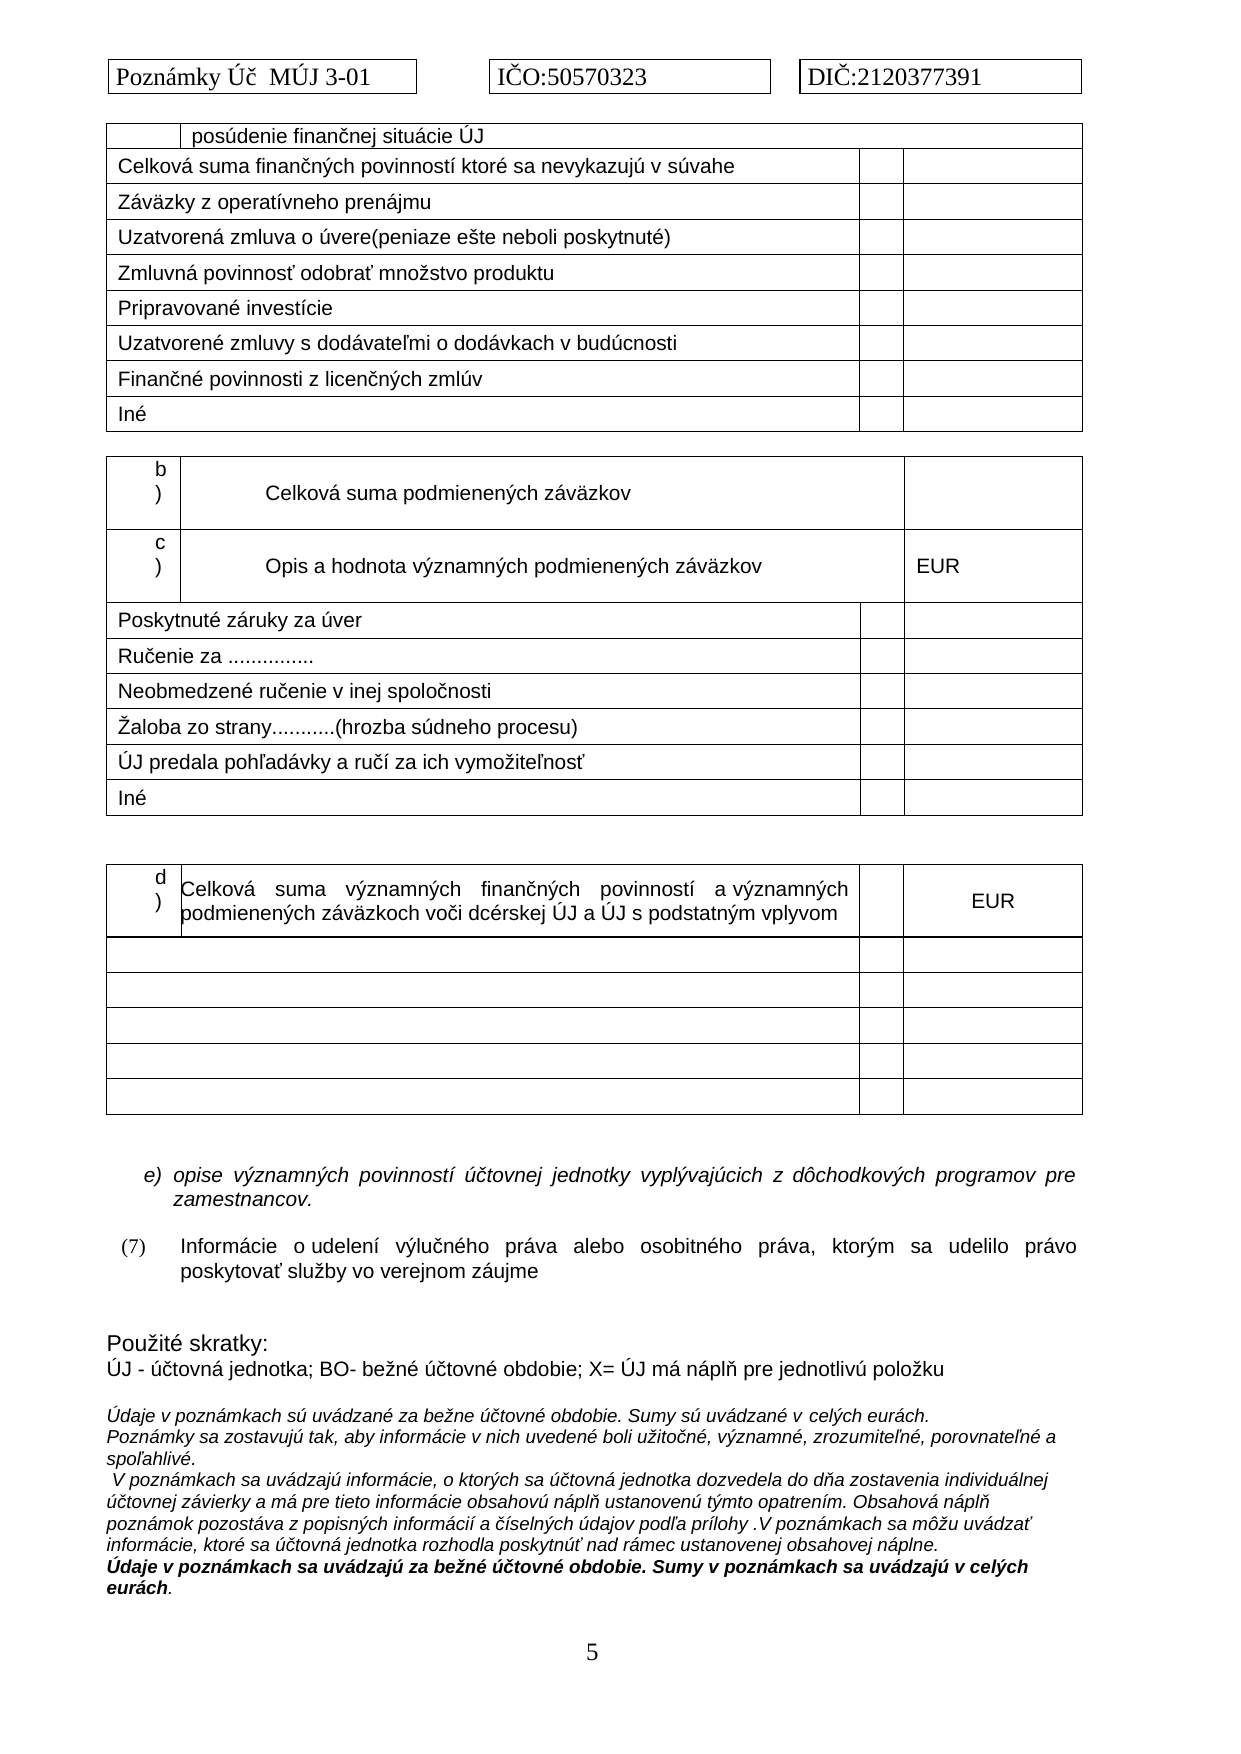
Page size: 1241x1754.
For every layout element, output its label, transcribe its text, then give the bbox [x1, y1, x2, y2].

table_cell [861, 603, 904, 637]
text Údaje v poznámkach sú uvádzané za bežne účtovné obdobie. Sumy sú uvádzané v celých eurách. [106, 1404, 1078, 1426]
text Poznámky sa zostavujú tak, aby informácie v nich uvedené boli užitočné, významné, zrozumiteľné, porovnateľné a spoľahlivé. [106, 1426, 1078, 1469]
table_header Celková suma významných finančných povinností a významných podmienených záväzkoch voči dcérskej ÚJ a ÚJ s podstatným vplyvom [182, 865, 859, 936]
table_cell [861, 780, 904, 814]
table_cell EUR [905, 530, 1082, 602]
table_header [107, 457, 180, 529]
table_cell Celková suma finančných povinností ktoré sa nevykazujú v súvahe [107, 149, 859, 183]
table_cell [861, 639, 904, 673]
table_cell Iné [107, 397, 859, 431]
table_header [107, 865, 181, 936]
table_cell [860, 938, 903, 972]
table_cell [107, 938, 859, 972]
table_cell Uzatvorená zmluva o úvere(peniaze ešte neboli poskytnuté) [107, 220, 859, 254]
table_cell [861, 674, 904, 708]
table_cell [860, 1044, 903, 1078]
table_cell [904, 1044, 1082, 1078]
table_header EUR [904, 865, 1082, 936]
table_cell [904, 184, 1082, 219]
table_cell [904, 326, 1082, 360]
table_cell [860, 220, 903, 254]
table_cell [904, 1008, 1082, 1043]
table_cell [904, 361, 1082, 396]
table_cell [904, 291, 1082, 325]
table_cell Žaloba zo strany...........(hrozba súdneho procesu) [107, 709, 860, 744]
table_cell [860, 397, 903, 431]
table_cell [904, 397, 1082, 431]
table_cell Neobmedzené ručenie v inej spoločnosti [107, 674, 860, 708]
table_cell [904, 255, 1082, 289]
table_cell [905, 780, 1082, 814]
table_cell [904, 149, 1082, 183]
table_cell Finančné povinnosti z licenčných zmlúv [107, 361, 859, 396]
table_cell Iné [107, 780, 860, 814]
table_cell [860, 1079, 903, 1113]
table_cell [860, 255, 903, 289]
table_header [860, 865, 903, 936]
table_cell [860, 291, 903, 325]
table_header Celková suma podmienených záväzkov [181, 457, 904, 529]
table_cell [107, 973, 859, 1007]
table_cell [107, 1044, 859, 1078]
table_cell Zmluvná povinnosť odobrať množstvo produktu [107, 255, 859, 289]
table_cell Záväzky z operatívneho prenájmu [107, 184, 859, 219]
table_cell Pripravované investície [107, 291, 859, 325]
table_cell [107, 1008, 859, 1043]
table_cell [905, 674, 1082, 708]
table_cell [860, 326, 903, 360]
table_cell [904, 938, 1082, 972]
table_cell [860, 149, 903, 183]
text Použité skratky: [106, 1330, 1078, 1357]
table_cell [860, 973, 903, 1007]
table_cell [860, 361, 903, 396]
list opise významných povinností účtovnej jednotky vyplývajúcich z dôchodkových programov pre zamestnancov. [143, 1162, 1078, 1210]
table_cell Ručenie za ............... [107, 639, 860, 673]
table_cell Poskytnuté záruky za úver [107, 603, 860, 637]
table_cell [107, 530, 180, 602]
table_cell Uzatvorené zmluvy s dodávateľmi o dodávkach v budúcnosti [107, 326, 859, 360]
table_cell [107, 1079, 859, 1113]
table_cell posúdenie finančnej situácie ÚJ [181, 124, 1082, 148]
table_cell ÚJ predala pohľadávky a ručí za ich vymožiteľnosť [107, 745, 860, 779]
table_cell [107, 124, 180, 148]
table_cell [861, 745, 904, 779]
table_cell [904, 973, 1082, 1007]
table_cell [905, 745, 1082, 779]
table_cell [860, 184, 903, 219]
table_cell [860, 1008, 903, 1043]
text Údaje v poznámkach sa uvádzajú za bežné účtovné obdobie. Sumy v poznámkach sa uvádzajú v celých eurách. [106, 1556, 1078, 1599]
text ÚJ - účtovná jednotka; BO- bežné účtovné obdobie; X= ÚJ má náplň pre jednotlivú položku [106, 1357, 1078, 1381]
table_cell [905, 709, 1082, 744]
table_cell [905, 639, 1082, 673]
table_cell [861, 709, 904, 744]
table_cell [905, 603, 1082, 637]
text V poznámkach sa uvádzajú informácie, o ktorých sa účtovná jednotka dozvedela do dňa zostavenia individuálnej účtovnej závierky a má pre tieto informácie obsahovú náplň ustanovenú týmto opatrením. Obsahová náplň poznámok pozostáva z popisných informácií a číselných údajov podľa prílohy .V poznámkach sa môžu uvádzať informácie, ktoré sa účtovná jednotka rozhodla poskytnúť nad rámec ustanovenej obsahovej náplne. [106, 1469, 1078, 1556]
list Informácie o udelení výlučného práva alebo osobitného práva, ktorým sa udelilo právo poskytovať služby vo verejnom záujme [121, 1234, 1078, 1282]
table_cell [904, 1079, 1082, 1113]
table_cell [904, 220, 1082, 254]
table_cell Opis a hodnota významných podmienených záväzkov [181, 530, 904, 602]
table_header [905, 457, 1082, 529]
